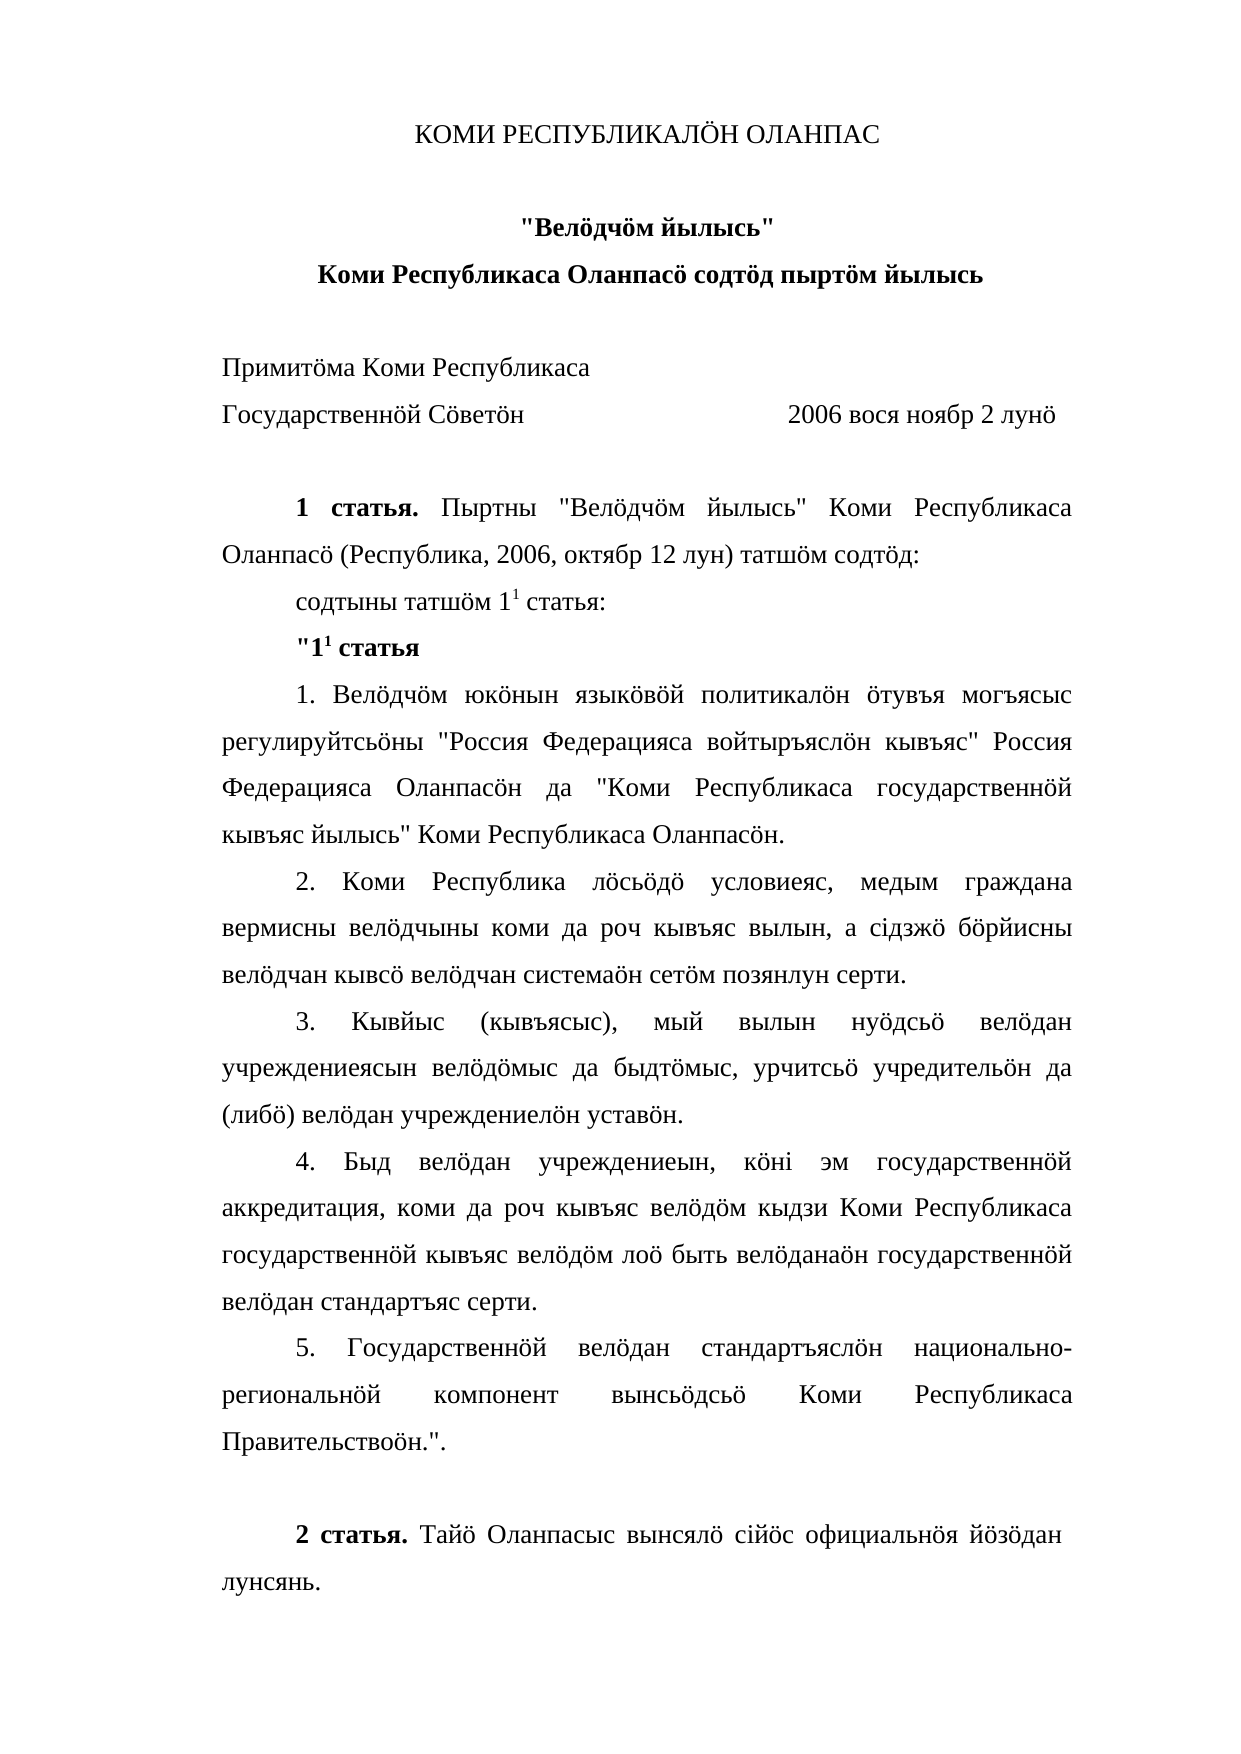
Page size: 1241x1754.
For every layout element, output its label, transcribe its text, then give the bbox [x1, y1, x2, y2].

text 1 статья. Пыртны "Велöдчöм йылысь" Коми Республикаса Оланпасö (Республика, 2006, октябр 12 лун) татшöм содтöд: [222, 491, 1073, 569]
text Государственнöй Сöветöн 2006 вося ноябр 2 лунö [222, 398, 1073, 429]
text 4. Быд велöдан учреждениеын, кöнi эм государственнöй аккредитация, коми да роч кывъяс велöдöм кыдзи Коми Республикаса государственнöй кывъяс велöдöм лоö быть велöданаöн государственнöй велöдан стандартъяс серти. [222, 1145, 1073, 1316]
text 1. Велöдчöм юкöнын языкöвöй политикалöн öтувъя могъясыс регулируйтсьöны "Россия Федерацияса войтыръяслöн кывъяс" Россия Федерацияса Оланпасöн да "Коми Республикаса государственнöй кывъяс йылысь" Коми Республикаса Оланпасöн. [222, 678, 1073, 849]
text "11 статья [222, 631, 1073, 663]
text "Велöдчöм йылысь" [222, 211, 1073, 243]
text Примитöма Коми Республикаса [222, 351, 1073, 383]
text КОМИ РЕСПУБЛИКАЛÖН ОЛАНПАС [222, 118, 1073, 149]
text Коми Республикаса Оланпасö содтöд пыртöм йылысь [222, 258, 1073, 289]
text 5. Государственнöй велöдан стандартъяслöн национально-региональнöй компонент вынсьöдсьö Коми Республикаса Правительствоöн.". [222, 1331, 1073, 1456]
text содтыны татшöм 11 статья: [222, 585, 1073, 616]
text 2. Коми Республика лöсьöдö условиеяс, медым граждана вермисны велöдчыны коми да роч кывъяс вылын, а сiдзжö бöрйисны велöдчан кывсö велöдчан системаöн сетöм позянлун серти. [222, 865, 1073, 989]
text 2 статья. Тайö Оланпасыс вынсялö сiйöс официальнöя йöзöдан лунсянь. [222, 1518, 1063, 1596]
text 3. Кывйыс (кывъясыс), мый вылын нуöдсьö велöдан учреждениеясын велöдöмыс да быдтöмыс, урчитсьö учредительöн да (либö) велöдан учреждениелöн уставöн. [222, 1005, 1073, 1129]
